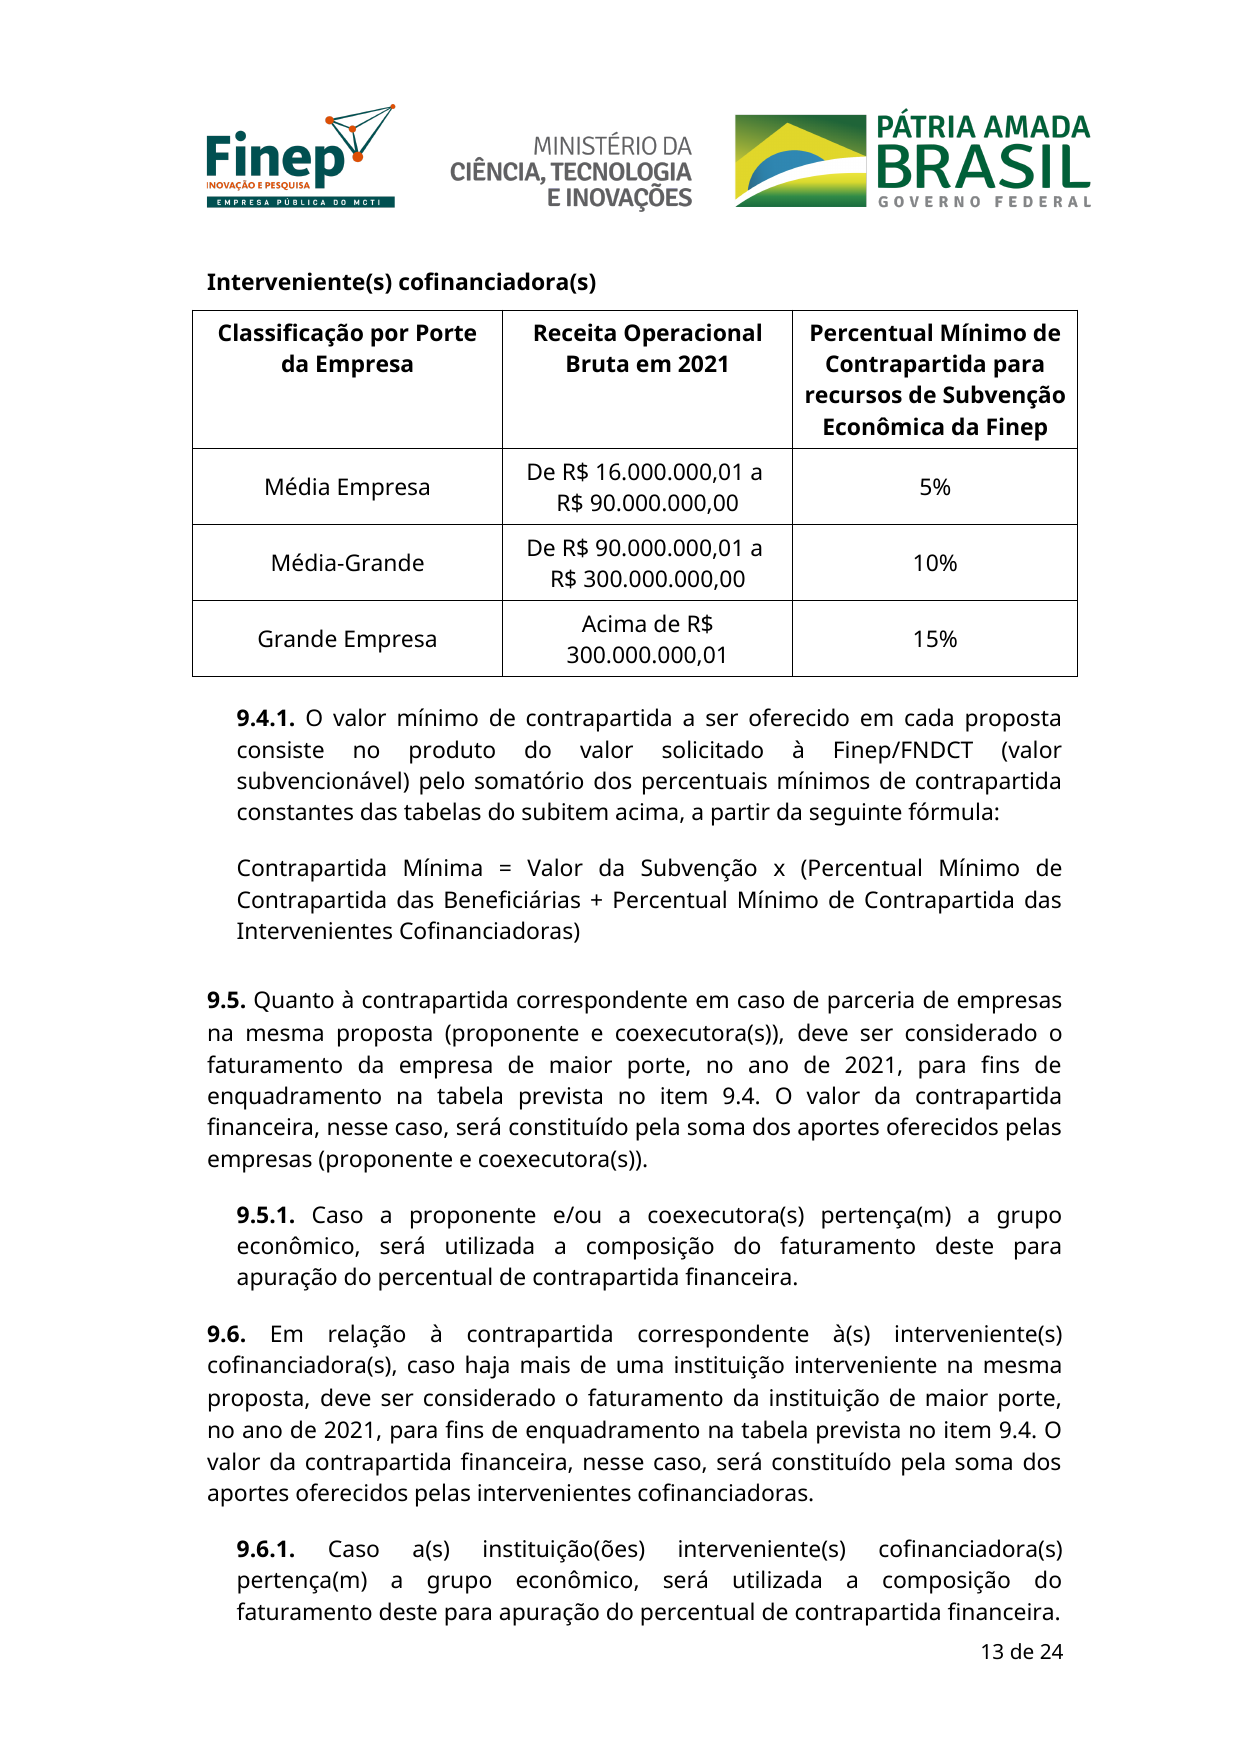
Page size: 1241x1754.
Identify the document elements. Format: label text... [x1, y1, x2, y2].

text 9.6. Em relação à contrapartida correspondente à(s) interveniente(s) cofinanciadora(s), caso haja mais de uma instituição interveniente na mesma proposta, deve ser considerado o faturamento da instituição de maior porte, no ano de 2021, para fins de enquadramento na tabela prevista no item 9.4. O valor da contrapartida financeira, nesse caso, será constituído pela soma dos aportes oferecidos pelas intervenientes cofinanciadoras. [207, 1318, 1063, 1508]
text 9.5. Quanto à contrapartida correspondente em caso de parceria de empresas na mesma proposta (proponente e coexecutora(s)), deve ser considerado o faturamento da empresa de maior porte, no ano de 2021, para fins de enquadramento na tabela prevista no item 9.4. O valor da contrapartida financeira, nesse caso, será constituído pela soma dos aportes oferecidos pelas empresas (proponente e coexecutora(s)). [207, 983, 1063, 1174]
table_header Classificação por Porte da Empresa [193, 311, 502, 448]
table_header Receita Operacional Bruta em 2021 [503, 311, 792, 448]
table_cell Média Empresa [193, 449, 502, 524]
text Interveniente(s) cofinanciadora(s) [207, 266, 1063, 297]
table_cell Acima de R$ 300.000.000,01 [503, 601, 792, 676]
table_cell De R$ 16.000.000,01 a R$ 90.000.000,00 [503, 449, 792, 524]
table_cell 5% [793, 449, 1077, 524]
table_header Percentual Mínimo de Contrapartida para recursos de Subvenção Econômica da Finep [793, 311, 1077, 448]
table_cell Média-Grande [193, 525, 502, 600]
text 9.6.1. Caso a(s) instituição(ões) interveniente(s) cofinanciadora(s) pertença(m) a grupo econômico, será utilizada a composição do faturamento deste para apuração do percentual de contrapartida financeira. [236, 1533, 1063, 1627]
table_cell Grande Empresa [193, 601, 502, 676]
text 9.5.1. Caso a proponente e/ou a coexecutora(s) pertença(m) a grupo econômico, será utilizada a composição do faturamento deste para apuração do percentual de contrapartida financeira. [236, 1199, 1063, 1293]
text 9.4.1. O valor mínimo de contrapartida a ser oferecido em cada proposta consiste no produto do valor solicitado à Finep/FNDCT (valor subvencionável) pelo somatório dos percentuais mínimos de contrapartida constantes das tabelas do subitem acima, a partir da seguinte fórmula: [236, 702, 1063, 827]
table_cell 10% [793, 525, 1077, 600]
table_cell De R$ 90.000.000,01 a R$ 300.000.000,00 [503, 525, 792, 600]
table_cell 15% [793, 601, 1077, 676]
text Contrapartida Mínima = Valor da Subvenção x (Percentual Mínimo de Contrapartida das Beneficiárias + Percentual Mínimo de Contrapartida das Intervenientes Cofinanciadoras) [236, 852, 1063, 946]
